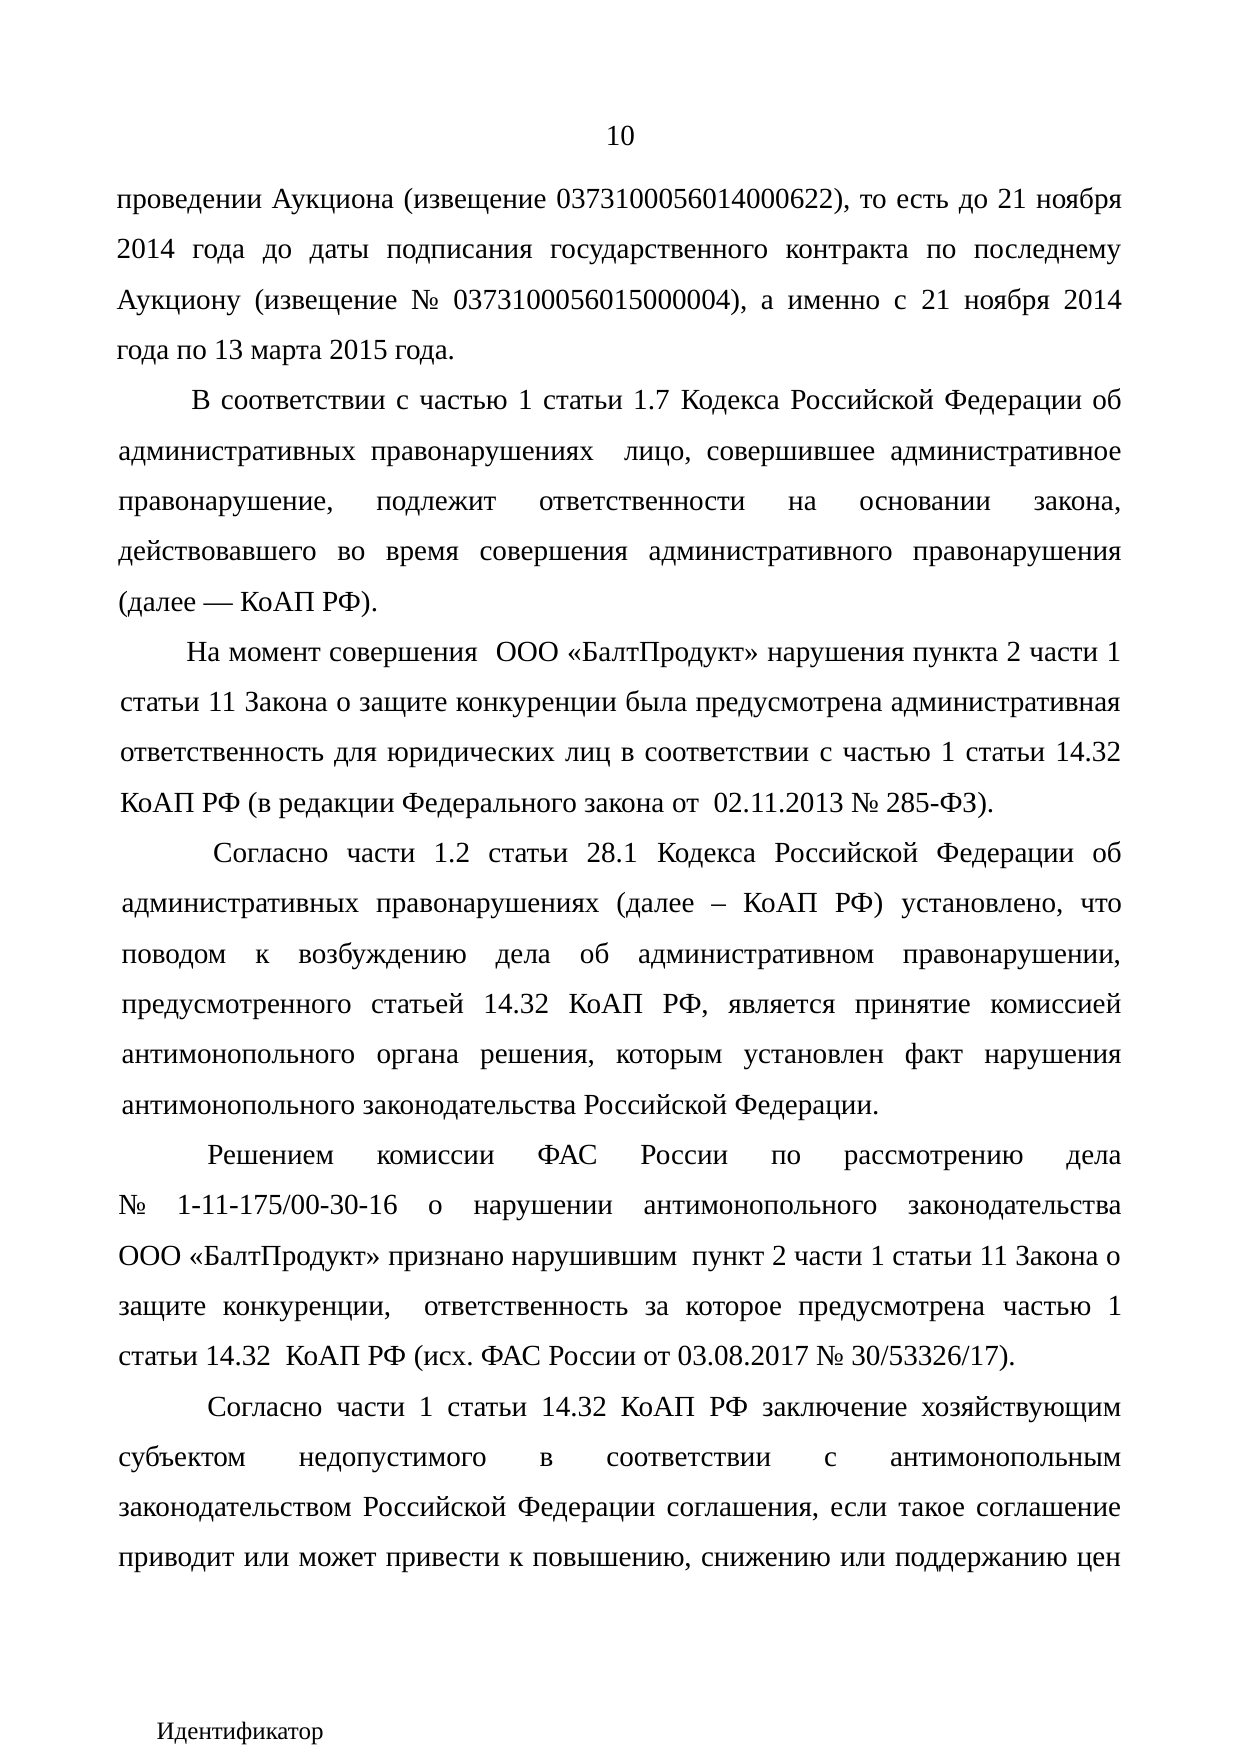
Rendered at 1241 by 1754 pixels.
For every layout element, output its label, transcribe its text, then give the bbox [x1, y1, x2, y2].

list В соответствии с частью 1 статьи 1.7 Кодекса Российской Федерации об административных правонарушениях лицо, совершившее административное правонарушение, подлежит ответственности на основании закона, действовавшего во время совершения административного правонарушения (далее — КоАП РФ). [118, 382, 1122, 617]
list На момент совершения ООО «БалтПродукт» нарушения пункта 2 части 1 статьи 11 Закона о защите конкуренции была предусмотрена административная ответственность для юридических лиц в соответствии с частью 1 статьи 14.32 КоАП РФ (в редакции Федерального закона от 02.11.2013 № 285-ФЗ). [120, 634, 1122, 818]
text Решением комиссии ФАС России по рассмотрению дела № 1-11-175/00-30-16 о нарушении антимонопольного законодательства ООО «БалтПродукт» признано нарушившим пункт 2 части 1 статьи 11 Закона о защите конкуренции, ответственность за которое предусмотрена частью 1 статьи 14.32 КоАП РФ (исх. ФАС России от 03.08.2017 № 30/53326/17). [118, 1137, 1122, 1372]
list Согласно части 1.2 статьи 28.1 Кодекса Российской Федерации об административных правонарушениях (далее – КоАП РФ) установлено, что поводом к возбуждению дела об административном правонарушении, предусмотренного статьей 14.32 КоАП РФ, является принятие комиссией антимонопольного органа решения, которым установлен факт нарушения антимонопольного законодательства Российской Федерации. [84, 835, 1122, 1120]
list проведении Аукциона (извещение 0373100056014000622), то есть до 21 ноября 2014 года до даты подписания государственного контракта по последнему Аукциону (извещение № 0373100056015000004), а именно с 21 ноября 2014 года по 13 марта 2015 года. [116, 181, 1122, 366]
text Согласно части 1 статьи 14.32 КоАП РФ заключение хозяйствующим субъектом недопустимого в соответствии с антимонопольным законодательством Российской Федерации соглашения, если такое соглашение приводит или может привести к повышению, снижению или поддержанию цен [118, 1389, 1122, 1573]
